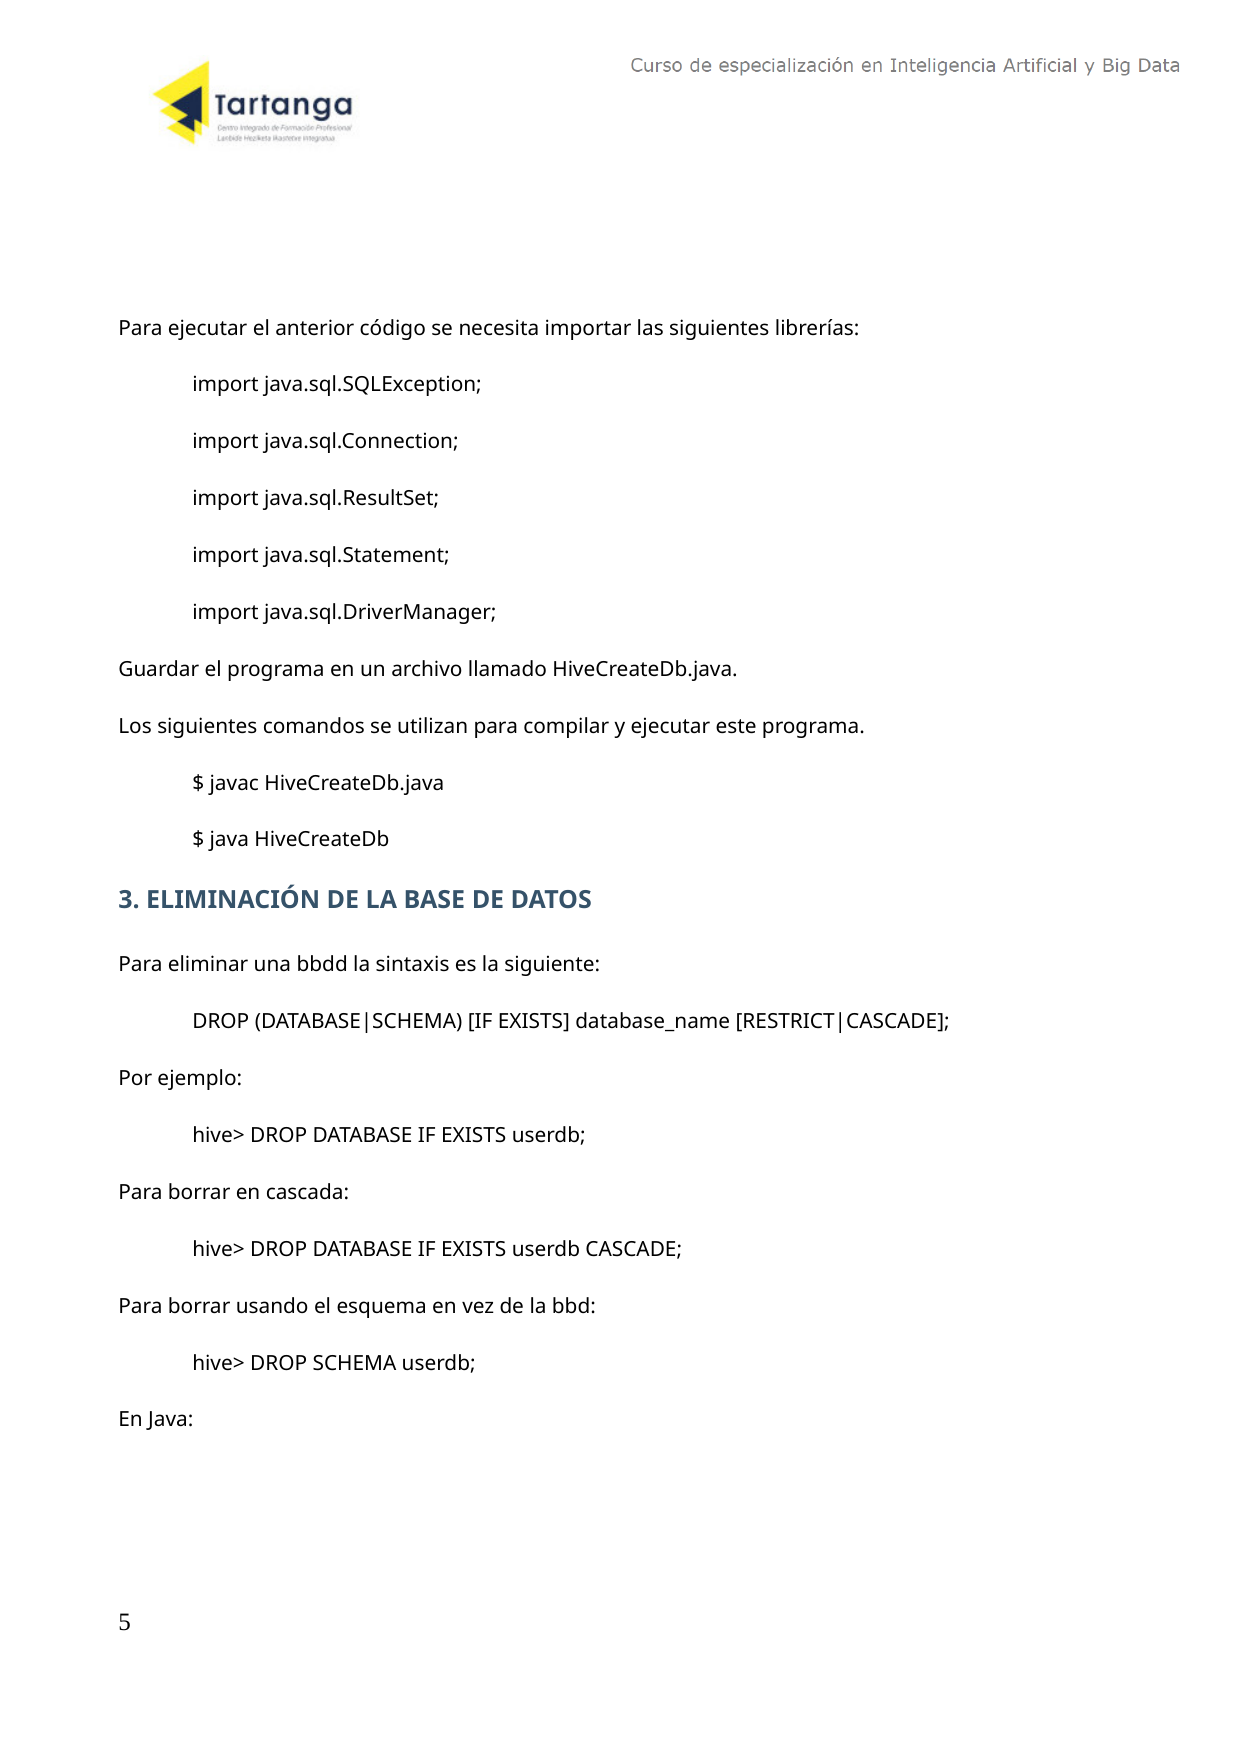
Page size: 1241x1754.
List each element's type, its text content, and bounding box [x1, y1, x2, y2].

text import java.sql.ResultSet; [192, 483, 1122, 512]
text $ javac HiveCreateDb.java [192, 768, 1122, 796]
text Para borrar usando el esquema en vez de la bbd: [118, 1291, 1122, 1319]
text Para ejecutar el anterior código se necesita importar las siguientes librerías: [118, 313, 1122, 341]
text Para eliminar una bbdd la sintaxis es la siguiente: [118, 949, 1122, 978]
text import java.sql.Connection; [192, 426, 1122, 455]
text Por ejemplo: [118, 1063, 1122, 1092]
text Para borrar en cascada: [118, 1177, 1122, 1205]
text En Java: [118, 1404, 1122, 1433]
text import java.sql.DriverManager; [192, 597, 1122, 625]
picture [139, 55, 366, 154]
text $ java HiveCreateDb [192, 824, 1122, 853]
text import java.sql.SQLException; [192, 369, 1122, 398]
text 3. ELIMINACIÓN DE LA BASE DE DATOS [118, 881, 1122, 915]
picture [625, 52, 1182, 81]
text DROP (DATABASE|SCHEMA) [IF EXISTS] database_name [RESTRICT|CASCADE]; [118, 1006, 1122, 1035]
text hive> DROP SCHEMA userdb; [118, 1348, 1122, 1376]
text import java.sql.Statement; [192, 540, 1122, 568]
text Guardar el programa en un archivo llamado HiveCreateDb.java. [118, 654, 1122, 682]
text Los siguientes comandos se utilizan para compilar y ejecutar este programa. [118, 711, 1122, 739]
text hive> DROP DATABASE IF EXISTS userdb; [118, 1120, 1122, 1148]
text hive> DROP DATABASE IF EXISTS userdb CASCADE; [118, 1234, 1122, 1262]
